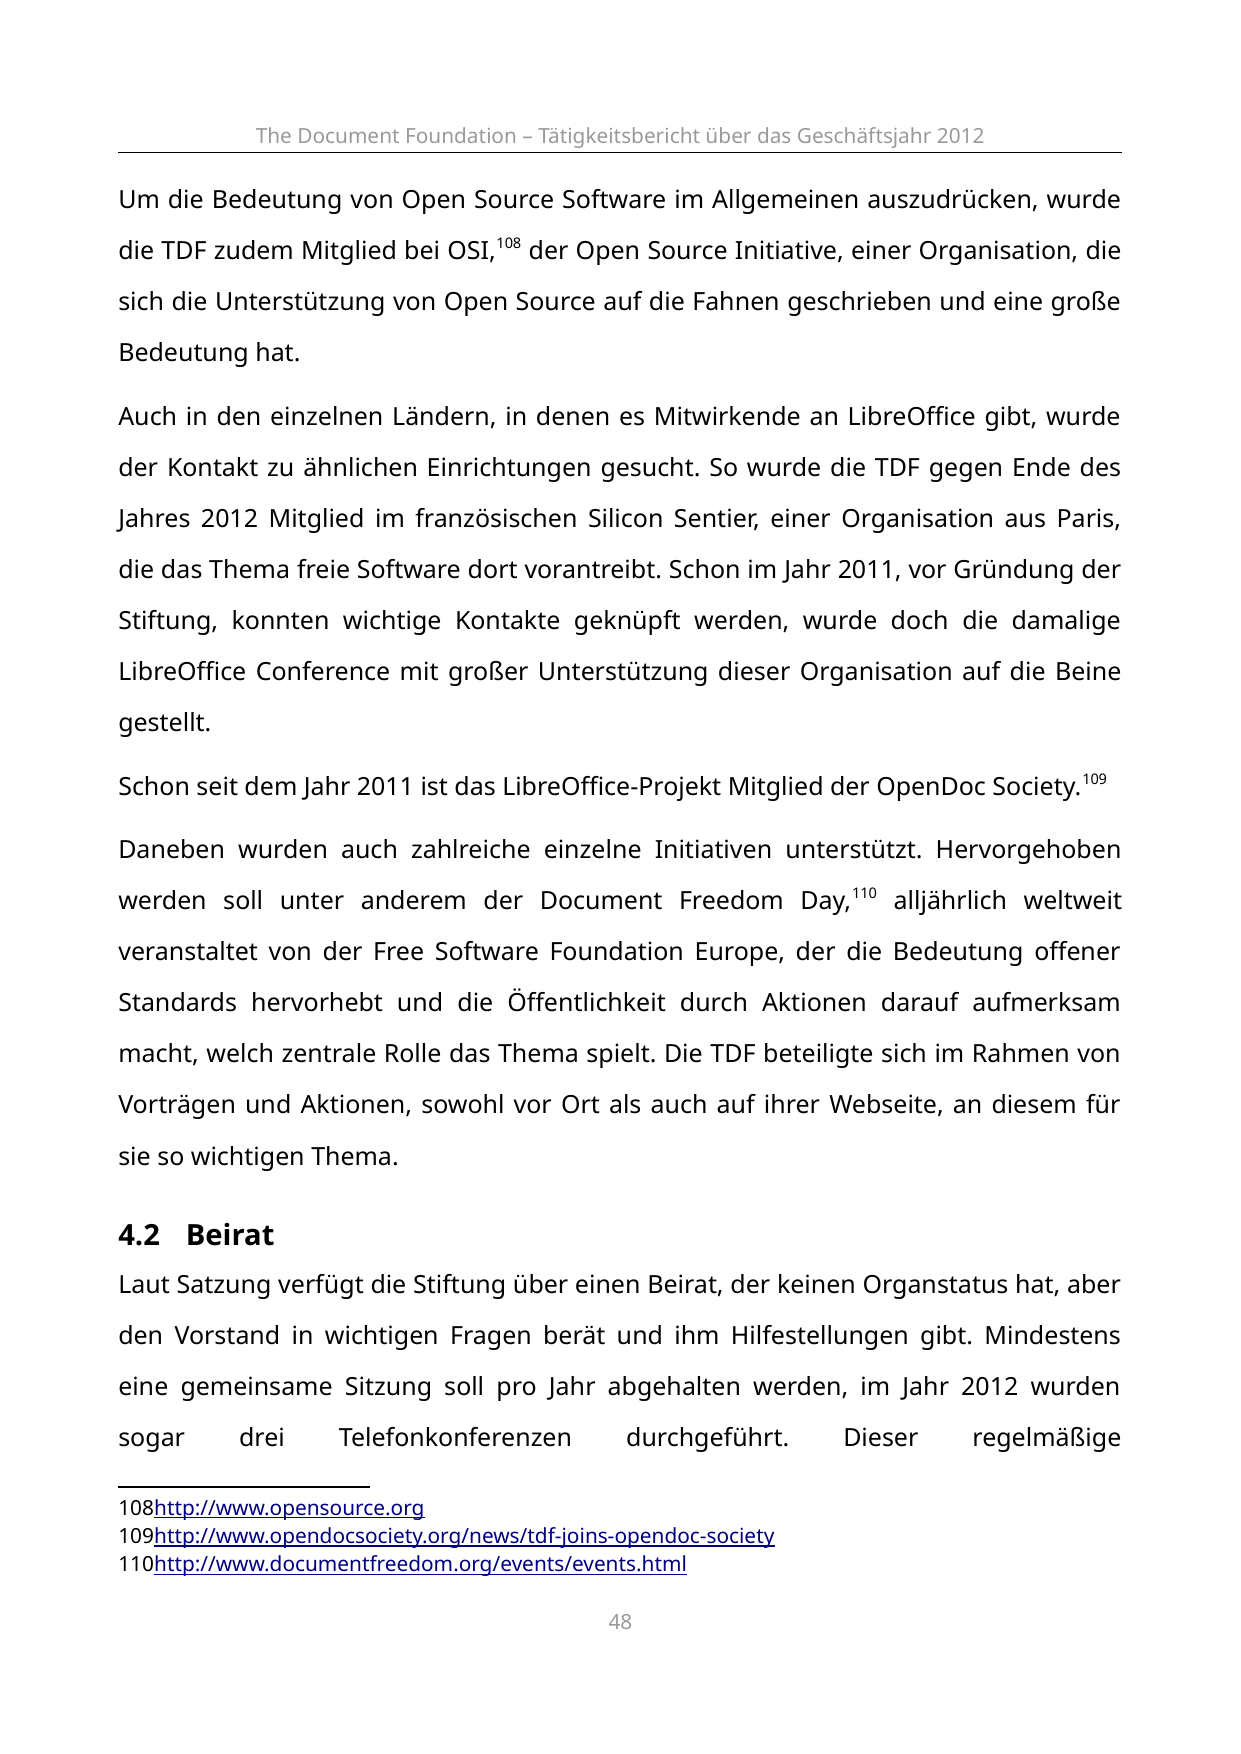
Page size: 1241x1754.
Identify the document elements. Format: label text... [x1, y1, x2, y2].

text Laut Satzung verfügt die Stiftung über einen Beirat, der keinen Organstatus hat, aber den Vorstand in wichtigen Fragen berät und ihm Hilfestellungen gibt. Mindestens eine gemeinsame Sitzung soll pro Jahr abgehalten werden, im Jahr 2012 wurden sogar drei Telefonkonferenzen durchgeführt. Dieser regelmäßige [118, 1266, 1122, 1454]
text Um die Bedeutung von Open Source Software im Allgemeinen auszudrücken, wurde die TDF zudem Mitglied bei OSI, der Open Source Initiative, einer Organisation, die sich die Unterstützung von Open Source auf die Fahnen geschrieben und eine große Bedeutung hat. [118, 182, 1122, 369]
text Schon seit dem Jahr 2011 ist das LibreOffice-Projekt Mitglied der OpenDoc Society. [118, 768, 1122, 802]
text Auch in den einzelnen Ländern, in denen es Mitwirkende an LibreOffice gibt, wurde der Kontakt zu ähnlichen Einrichtungen gesucht. So wurde die TDF gegen Ende des Jahres 2012 Mitglied im französischen Silicon Sentier, einer Organisation aus Paris, die das Thema freie Software dort vorantreibt. Schon im Jahr 2011, vor Gründung der Stiftung, konnten wichtige Kontakte geknüpft werden, wurde doch die damalige LibreOffice Conference mit großer Unterstützung dieser Organisation auf die Beine gestellt. [118, 399, 1122, 739]
text http://www.documentfreedom.org/events/events.html [118, 1549, 1122, 1578]
text http://www.opendocsociety.org/news/tdf-joins-opendoc-society [118, 1521, 1122, 1549]
text Daneben wurden auch zahlreiche einzelne Initiativen unterstützt. Hervorgehoben werden soll unter anderem der Document Freedom Day, alljährlich weltweit veranstaltet von der Free Software Foundation Europe, der die Bedeutung offener Standards hervorhebt und die Öffentlichkeit durch Aktionen darauf aufmerksam macht, welch zentrale Rolle das Thema spielt. Die TDF beteiligte sich im Rahmen von Vorträgen und Aktionen, sowohl vor Ort als auch auf ihrer Webseite, an diesem für sie so wichtigen Thema. [118, 832, 1122, 1172]
text http://www.opensource.org [118, 1493, 1122, 1521]
subtitle Beirat [118, 1214, 1122, 1254]
